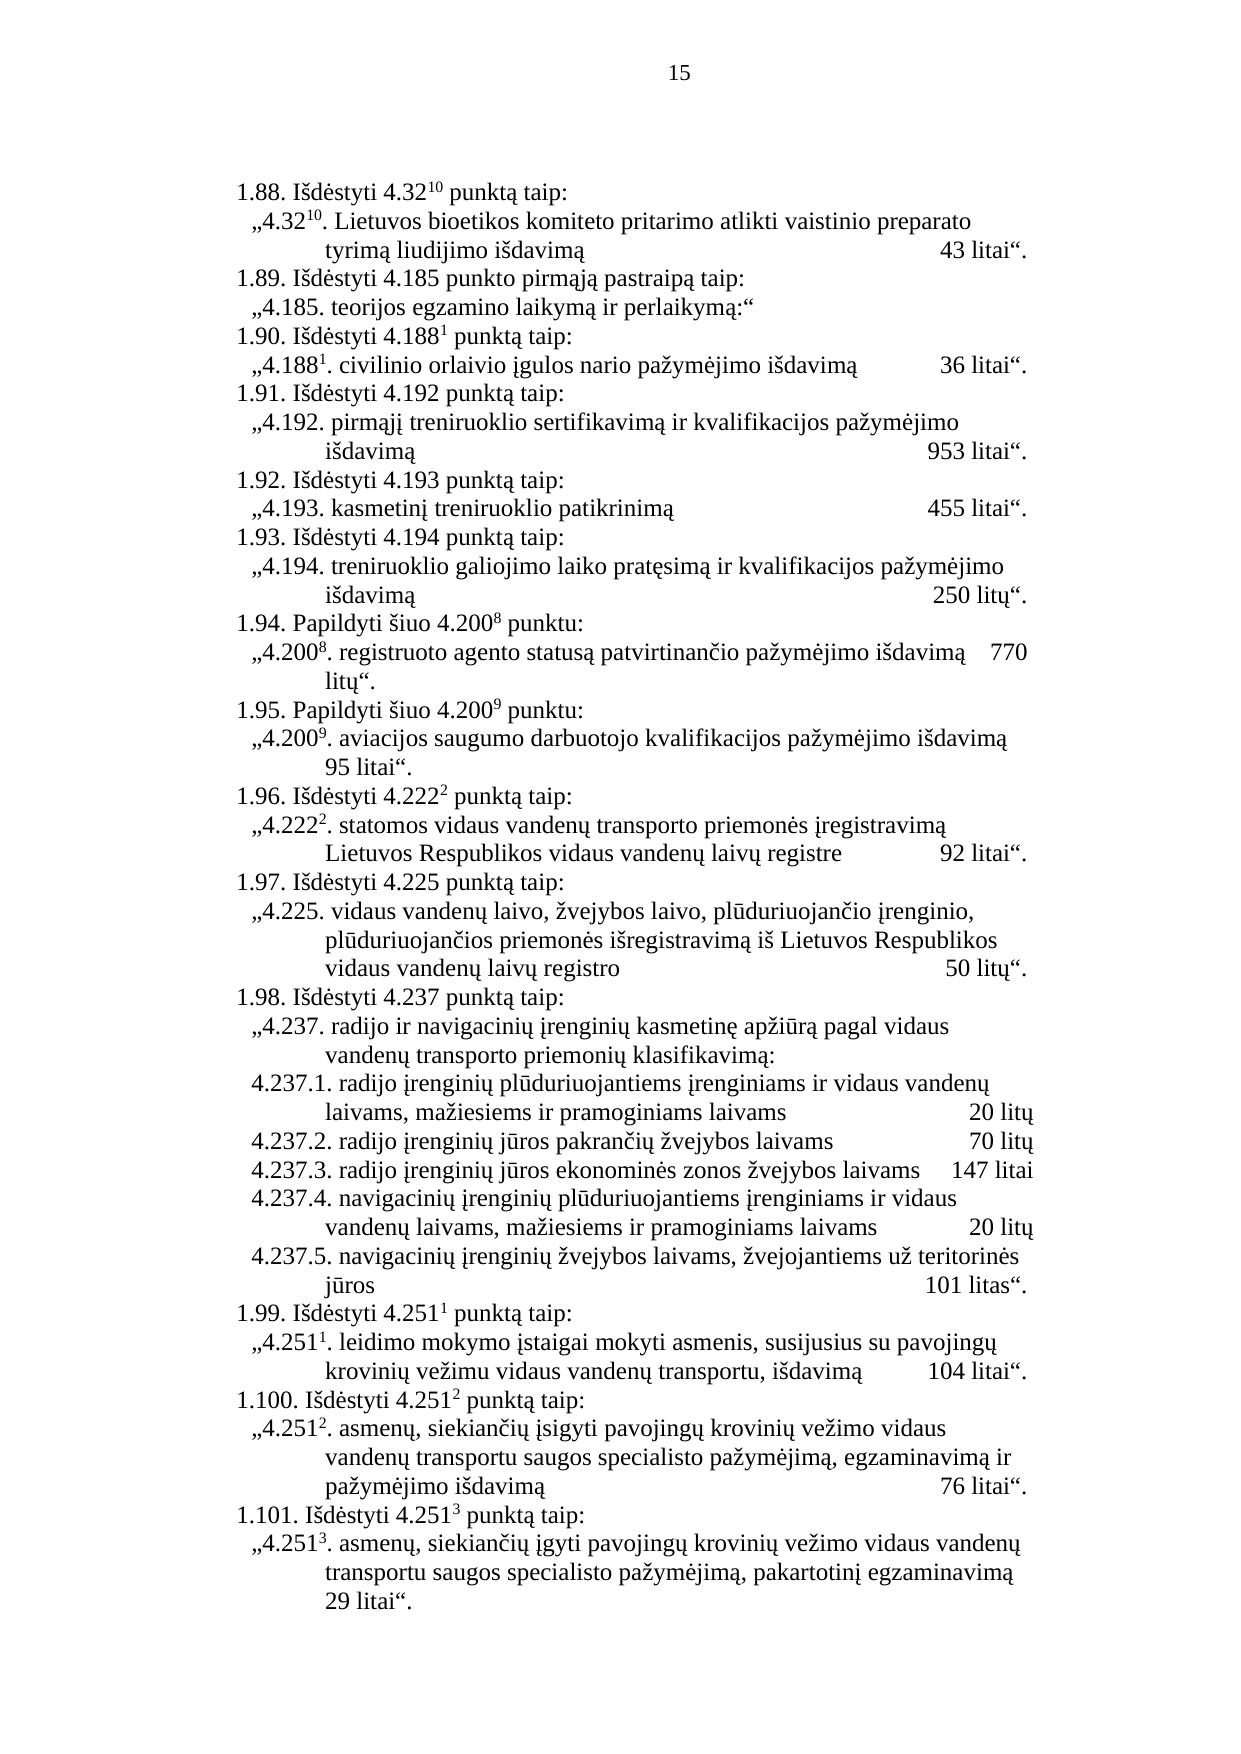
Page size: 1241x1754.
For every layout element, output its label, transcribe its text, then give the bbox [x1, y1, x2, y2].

text „4.2008. registruoto agento statusą patvirtinančio pažymėjimo išdavimą 770 litų“. [251, 637, 1033, 695]
text 1.95. Papildyti šiuo 4.2009 punktu: [177, 695, 1181, 723]
text 4.237.3. radijo įrenginių jūros ekonominės zonos žvejybos laivams 147 litai [251, 1155, 1033, 1183]
text 1.92. Išdėstyti 4.193 punktą taip: [177, 465, 1181, 493]
text „4.192. pirmąjį treniruoklio sertifikavimą ir kvalifikacijos pažymėjimo išdavimą 953 litai“. [251, 407, 1033, 465]
text „4.193. kasmetinį treniruoklio patikrinimą 455 litai“. [251, 493, 1033, 522]
text „4.2513. asmenų, siekiančių įgyti pavojingų krovinių vežimo vidaus vandenų transportu saugos specialisto pažymėjimą, pakartotinį egzaminavimą 29 litai“. [251, 1528, 1033, 1615]
text 1.91. Išdėstyti 4.192 punktą taip: [177, 378, 1181, 407]
text 1.99. Išdėstyti 4.2511 punktą taip: [177, 1298, 1181, 1327]
text 1.88. Išdėstyti 4.3210 punktą taip: [177, 177, 1181, 206]
text „4.237. radijo ir navigacinių įrenginių kasmetinę apžiūrą pagal vidaus vandenų transporto priemonių klasifikavimą: [251, 1011, 1033, 1068]
text „4.3210. Lietuvos bioetikos komiteto pritarimo atlikti vaistinio preparato tyrimą liudijimo išdavimą 43 litai“. [251, 206, 1033, 263]
text 4.237.5. navigacinių įrenginių žvejybos laivams, žvejojantiems už teritorinės jūros 101 litas“. [251, 1241, 1033, 1298]
text 1.94. Papildyti šiuo 4.2008 punktu: [177, 608, 1181, 637]
text „4.185. teorijos egzamino laikymą ir perlaikymą:“ [251, 292, 1033, 321]
text „4.194. treniruoklio galiojimo laiko pratęsimą ir kvalifikacijos pažymėjimo išdavimą 250 litų“. [251, 551, 1033, 608]
text 4.237.1. radijo įrenginių plūduriuojantiems įrenginiams ir vidaus vandenų laivams, mažiesiems ir pramoginiams laivams 20 litų [251, 1068, 1033, 1126]
text 1.89. Išdėstyti 4.185 punkto pirmąją pastraipą taip: [177, 263, 1181, 292]
text 1.100. Išdėstyti 4.2512 punktą taip: [177, 1385, 1181, 1413]
text „4.2222. statomos vidaus vandenų transporto priemonės įregistravimą Lietuvos Respublikos vidaus vandenų laivų registre 92 litai“. [251, 810, 1033, 867]
text 1.101. Išdėstyti 4.2513 punktą taip: [177, 1500, 1181, 1528]
text „4.1881. civilinio orlaivio įgulos nario pažymėjimo išdavimą 36 litai“. [251, 350, 1033, 378]
text 1.97. Išdėstyti 4.225 punktą taip: [177, 867, 1181, 896]
text „4.2511. leidimo mokymo įstaigai mokyti asmenis, susijusius su pavojingų krovinių vežimu vidaus vandenų transportu, išdavimą 104 litai“. [251, 1327, 1033, 1385]
text „4.2512. asmenų, siekiančių įsigyti pavojingų krovinių vežimo vidaus vandenų transportu saugos specialisto pažymėjimą, egzaminavimą ir pažymėjimo išdavimą 76 litai“. [251, 1413, 1033, 1500]
text 1.93. Išdėstyti 4.194 punktą taip: [177, 522, 1181, 551]
text 4.237.2. radijo įrenginių jūros pakrančių žvejybos laivams 70 litų [251, 1126, 1033, 1155]
text 1.90. Išdėstyti 4.1881 punktą taip: [177, 321, 1181, 350]
text 1.98. Išdėstyti 4.237 punktą taip: [177, 982, 1181, 1011]
text 1.96. Išdėstyti 4.2222 punktą taip: [177, 781, 1181, 810]
text 4.237.4. navigacinių įrenginių plūduriuojantiems įrenginiams ir vidaus vandenų laivams, mažiesiems ir pramoginiams laivams 20 litų [251, 1183, 1033, 1241]
text „4.2009. aviacijos saugumo darbuotojo kvalifikacijos pažymėjimo išdavimą 95 litai“. [251, 723, 1033, 781]
text „4.225. vidaus vandenų laivo, žvejybos laivo, plūduriuojančio įrenginio, plūduriuojančios priemonės išregistravimą iš Lietuvos Respublikos vidaus vandenų laivų registro 50 litų“. [251, 896, 1033, 982]
